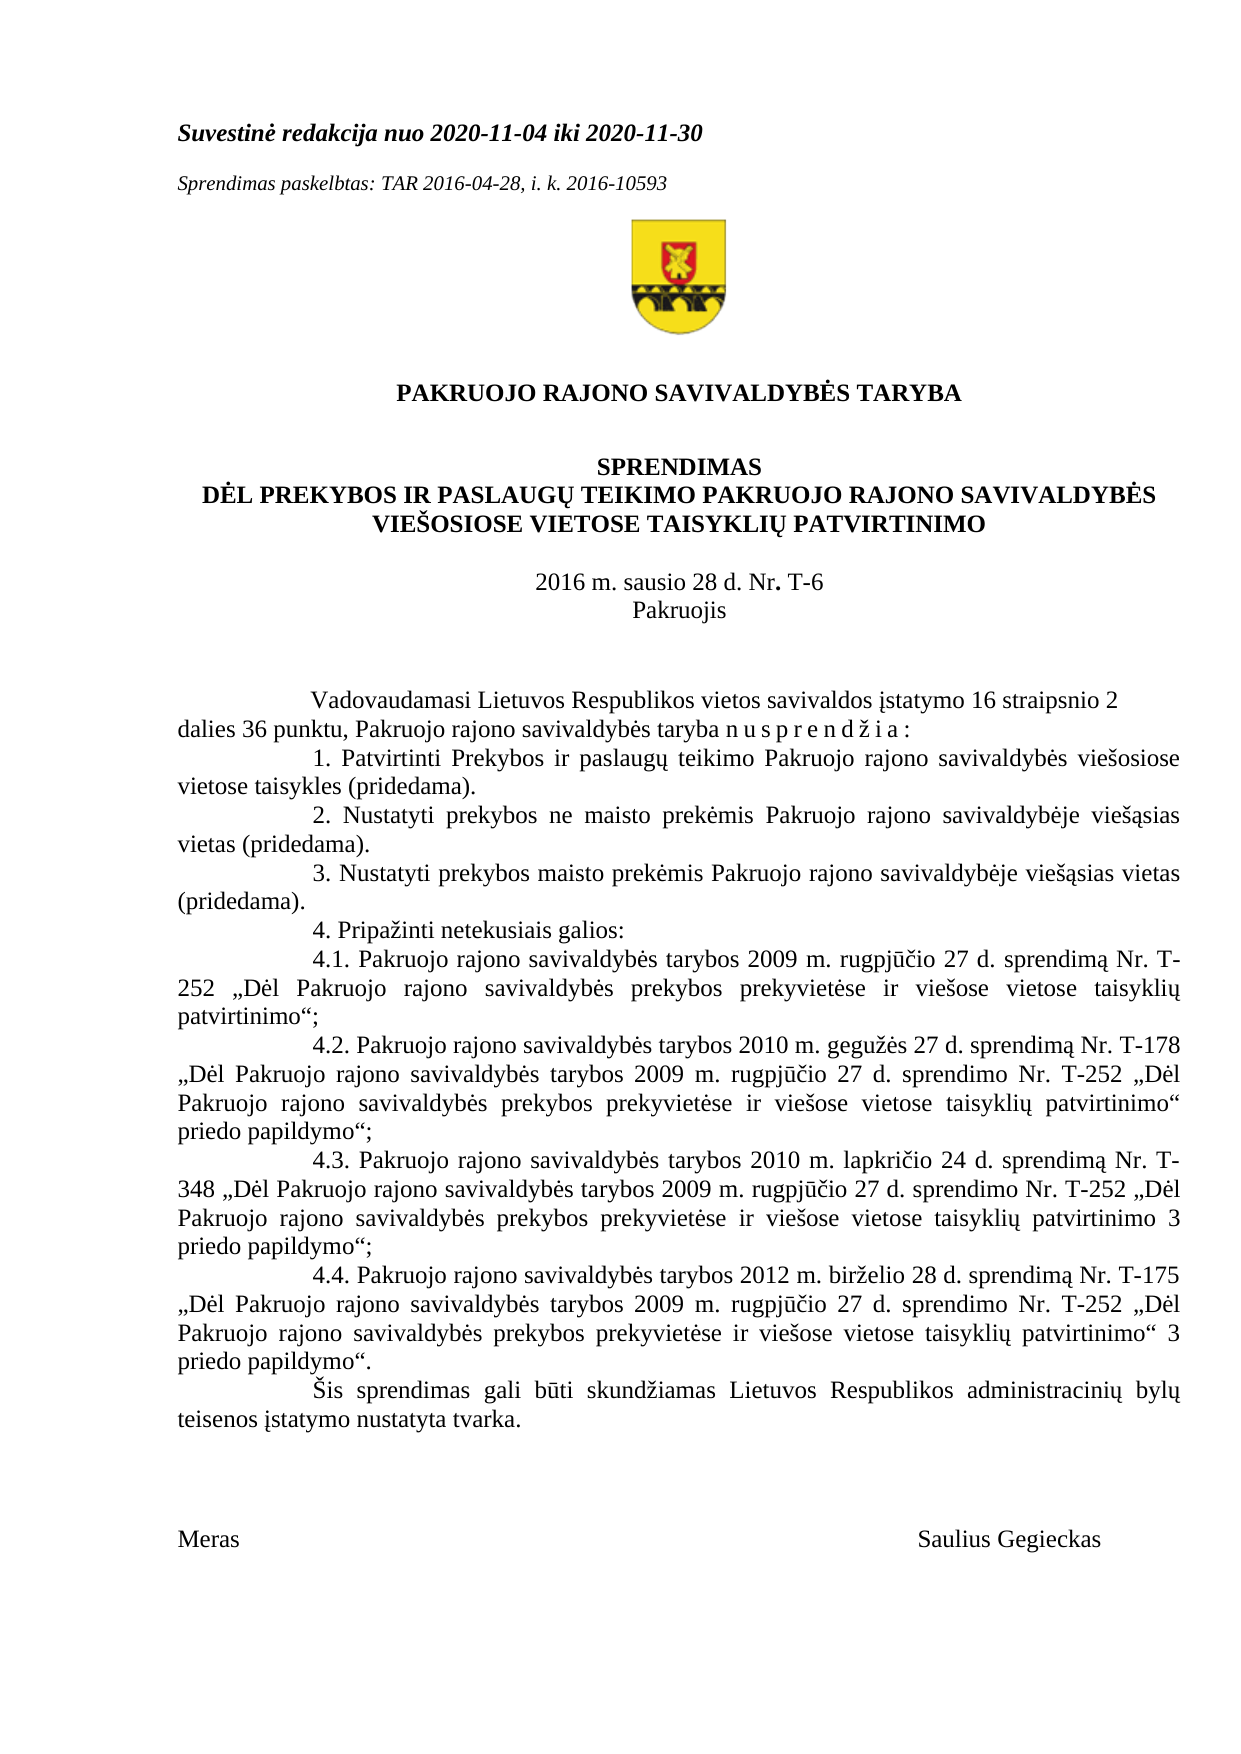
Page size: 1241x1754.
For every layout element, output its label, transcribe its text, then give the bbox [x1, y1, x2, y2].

text 4.1. Pakruojo rajono savivaldybės tarybos 2009 m. rugpjūčio 27 d. sprendimą Nr. T-252 „Dėl Pakruojo rajono savivaldybės prekybos prekyvietėse ir viešose vietose taisyklių patvirtinimo“; [177, 944, 1181, 1030]
text Šis sprendimas gali būti skundžiamas Lietuvos Respublikos administracinių bylų teisenos įstatymo nustatyta tvarka. [177, 1375, 1181, 1433]
text Vadovaudamasi Lietuvos Respublikos vietos savivaldos įstatymo 16 straipsnio 2 dalies 36 punktu, Pakruojo rajono savivaldybės taryba nusprendžia: [177, 685, 1181, 743]
text Pakruojis [177, 596, 1181, 624]
text Sprendimas paskelbtas: TAR 2016-04-28, i. k. 2016-10593 [177, 171, 1181, 195]
text 3. Nustatyti prekybos maisto prekėmis Pakruojo rajono savivaldybėje viešąsias vietas (pridedama). [177, 858, 1181, 915]
text 4.3. Pakruojo rajono savivaldybės tarybos 2010 m. lapkričio 24 d. sprendimą Nr. T-348 „Dėl Pakruojo rajono savivaldybės tarybos 2009 m. rugpjūčio 27 d. sprendimo Nr. T-252 „Dėl Pakruojo rajono savivaldybės prekybos prekyvietėse ir viešose vietose taisyklių patvirtinimo 3 priedo papildymo“; [177, 1145, 1181, 1260]
text 4. Pripažinti netekusiais galios: [177, 915, 1181, 944]
text 4.2. Pakruojo rajono savivaldybės tarybos 2010 m. gegužės 27 d. sprendimą Nr. T-178 „Dėl Pakruojo rajono savivaldybės tarybos 2009 m. rugpjūčio 27 d. sprendimo Nr. T-252 „Dėl Pakruojo rajono savivaldybės prekybos prekyvietėse ir viešose vietose taisyklių patvirtinimo“ priedo papildymo“; [177, 1030, 1181, 1145]
text SPRENDIMAS [177, 452, 1181, 481]
text DĖL PREKYBOS IR PASLAUGŲ TEIKIMO PAKRUOJO RAJONO SAVIVALDYBĖS VIEŠOSIOSE VIETOSE TAISYKLIŲ PATVIRTINIMO [177, 481, 1181, 538]
text Meras Saulius Gegieckas [177, 1524, 1181, 1553]
text 4.4. Pakruojo rajono savivaldybės tarybos 2012 m. birželio 28 d. sprendimą Nr. T-175 „Dėl Pakruojo rajono savivaldybės tarybos 2009 m. rugpjūčio 27 d. sprendimo Nr. T-252 „Dėl Pakruojo rajono savivaldybės prekybos prekyvietėse ir viešose vietose taisyklių patvirtinimo“ 3 priedo papildymo“. [177, 1260, 1181, 1375]
text 2. Nustatyti prekybos ne maisto prekėmis Pakruojo rajono savivaldybėje viešąsias vietas (pridedama). [177, 800, 1181, 858]
text 1. Patvirtinti Prekybos ir paslaugų teikimo Pakruojo rajono savivaldybės viešosiose vietose taisykles (pridedama). [177, 743, 1181, 800]
text Suvestinė redakcija nuo 2020-11-04 iki 2020-11-30 [177, 118, 1181, 147]
text 2016 m. sausio 28 d. Nr. T-6 [177, 567, 1181, 596]
text PAKRUOJO RAJONO SAVIVALDYBĖS TARYBA [177, 378, 1181, 407]
